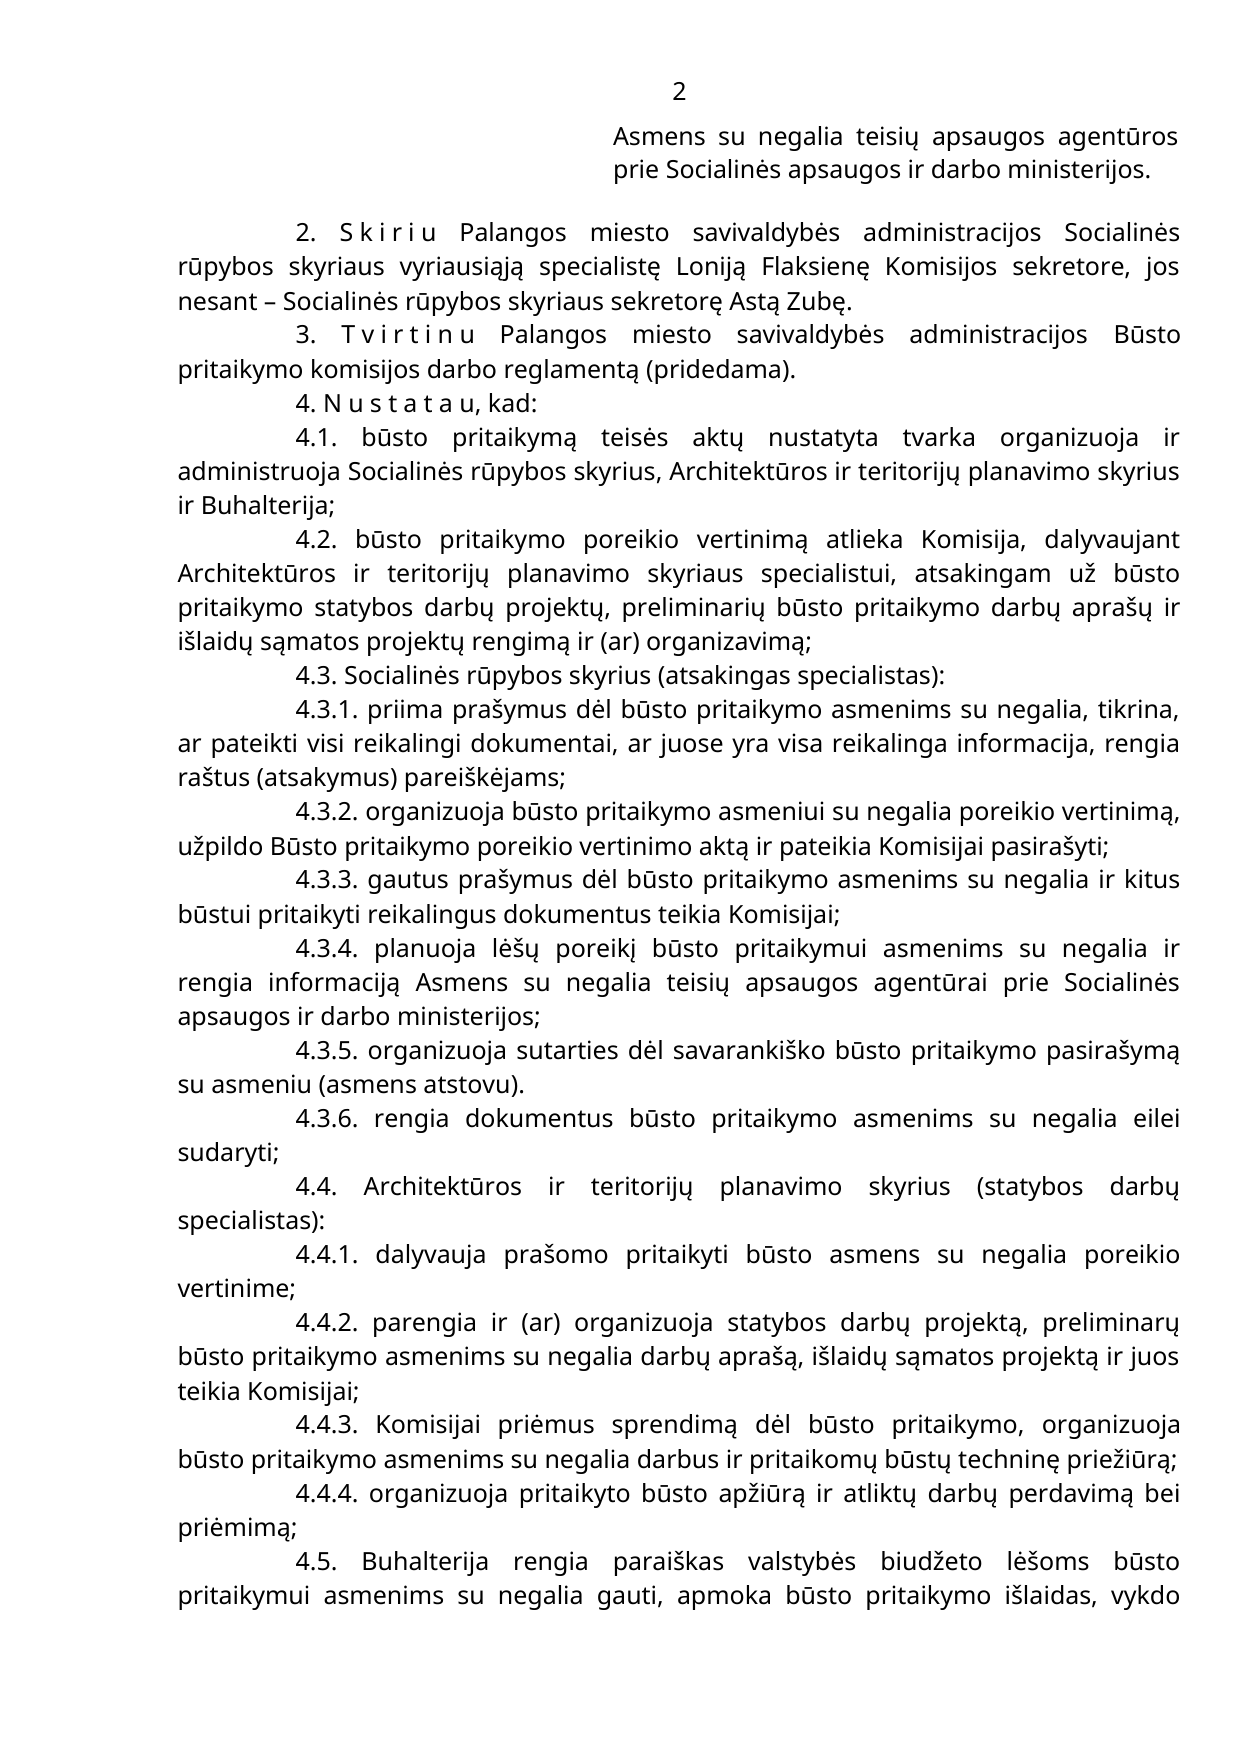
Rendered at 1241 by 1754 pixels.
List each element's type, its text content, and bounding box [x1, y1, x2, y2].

text 4.4.2. parengia ir (ar) organizuoja statybos darbų projektą, preliminarų būsto pritaikymo asmenims su negalia darbų aprašą, išlaidų sąmatos projektą ir juos teikia Komisijai; [177, 1305, 1181, 1407]
text 4.4.3. Komisijai priėmus sprendimą dėl būsto pritaikymo, organizuoja būsto pritaikymo asmenims su negalia darbus ir pritaikomų būstų techninę priežiūrą; [177, 1407, 1181, 1475]
text 4. Nustatau, kad: [177, 385, 1181, 419]
table_cell [288, 118, 573, 186]
text 4.2. būsto pritaikymo poreikio vertinimą atlieka Komisija, dalyvaujant Architektūros ir teritorijų planavimo skyriaus specialistui, atsakingam už būsto pritaikymo statybos darbų projektų, preliminarių būsto pritaikymo darbų aprašų ir išlaidų sąmatos projektų rengimą ir (ar) organizavimą; [177, 522, 1181, 658]
text 4.4.1. dalyvauja prašomo pritaikyti būsto asmens su negalia poreikio vertinime; [177, 1237, 1181, 1305]
text 2. Skiriu Palangos miesto savivaldybės administracijos Socialinės rūpybos skyriaus vyriausiąją specialistę Loniją Flaksienę Komisijos sekretore, jos nesant – Socialinės rūpybos skyriaus sekretorę Astą Zubę. [177, 215, 1181, 317]
text 4.4.4. organizuoja pritaikyto būsto apžiūrą ir atliktų darbų perdavimą bei priėmimą; [177, 1475, 1181, 1543]
text 4.5. Buhalterija rengia paraiškas valstybės biudžeto lėšoms būsto pritaikymui asmenims su negalia gauti, apmoka būsto pritaikymo išlaidas, vykdo [177, 1543, 1181, 1612]
text 4.3.5. organizuoja sutarties dėl savarankiško būsto pritaikymo pasirašymą su asmeniu (asmens atstovu). [177, 1032, 1181, 1101]
text 4.4. Architektūros ir teritorijų planavimo skyrius (statybos darbų specialistas): [177, 1169, 1181, 1237]
text 4.3.4. planuoja lėšų poreikį būsto pritaikymui asmenims su negalia ir rengia informaciją Asmens su negalia teisių apsaugos agentūrai prie Socialinės apsaugos ir darbo ministerijos; [177, 930, 1181, 1032]
text 4.3. Socialinės rūpybos skyrius (atsakingas specialistas): [177, 658, 1181, 692]
table_cell Asmens su negalia teisių apsaugos agentūros prie Socialinės apsaugos ir darbo ministerijos. [607, 118, 1190, 186]
text 4.3.6. rengia dokumentus būsto pritaikymo asmenims su negalia eilei sudaryti; [177, 1101, 1181, 1169]
text 4.3.1. priima prašymus dėl būsto pritaikymo asmenims su negalia, tikrina, ar pateikti visi reikalingi dokumentai, ar juose yra visa reikalinga informacija, rengia raštus (atsakymus) pareiškėjams; [177, 692, 1181, 794]
text 4.3.2. organizuoja būsto pritaikymo asmeniui su negalia poreikio vertinimą, užpildo Būsto pritaikymo poreikio vertinimo aktą ir pateikia Komisijai pasirašyti; [177, 794, 1181, 862]
text 4.1. būsto pritaikymą teisės aktų nustatyta tvarka organizuoja ir administruoja Socialinės rūpybos skyrius, Architektūros ir teritorijų planavimo skyrius ir Buhalterija; [177, 419, 1181, 522]
text 4.3.3. gautus prašymus dėl būsto pritaikymo asmenims su negalia ir kitus būstui pritaikyti reikalingus dokumentus teikia Komisijai; [177, 862, 1181, 930]
table_cell [573, 118, 607, 186]
text 3. Tvirtinu Palangos miesto savivaldybės administracijos Būsto pritaikymo komisijos darbo reglamentą (pridedama). [177, 317, 1181, 385]
